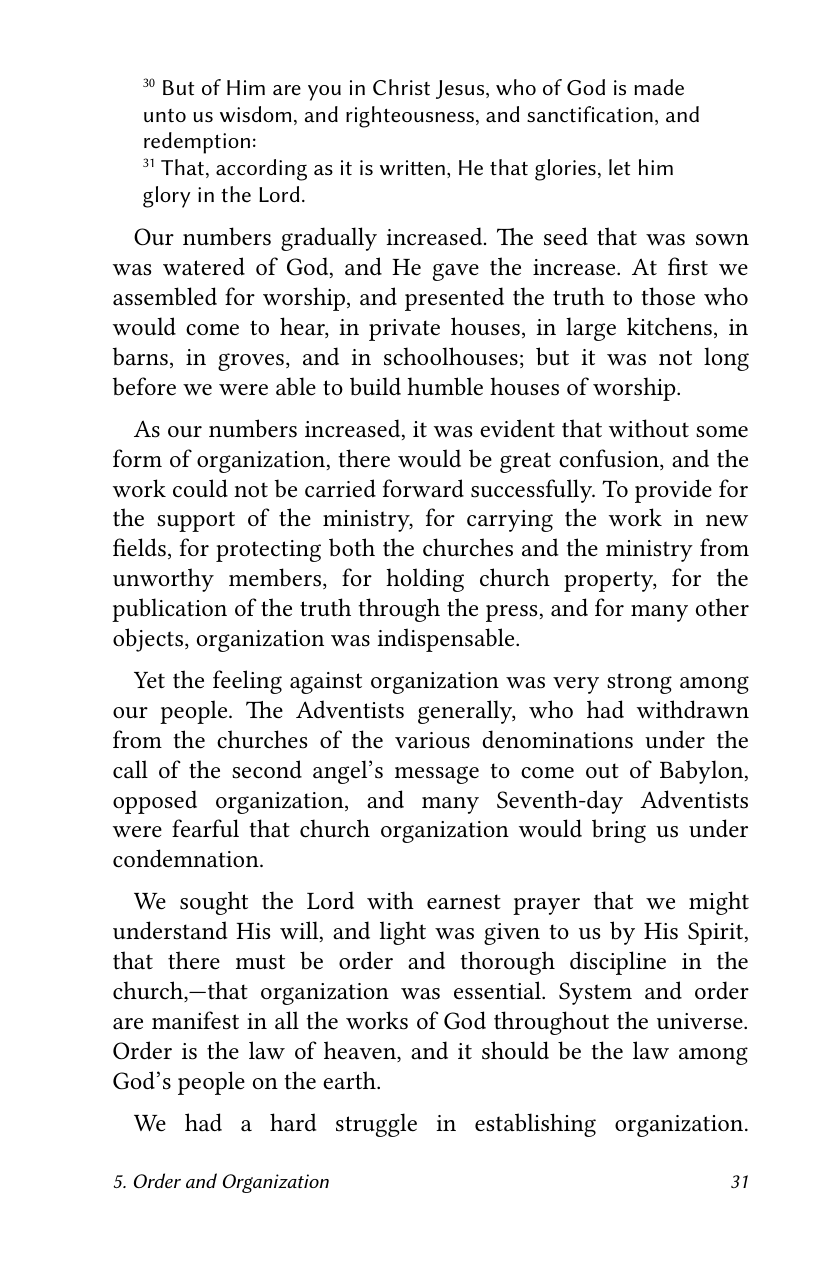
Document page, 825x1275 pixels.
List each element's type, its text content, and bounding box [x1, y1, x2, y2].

text We sought the Lord with earnest prayer that we might understand His will, and light was given to us by His Spirit, that there must be order and thorough discipline in the church,—that organization was essential. System and order are manifest in all the works of God throughout the universe. Order is the law of heaven, and it should be the law among God’s people on the earth. [112, 887, 750, 1095]
text As our numbers increased, it was evident that without some form of organization, there would be great confusion, and the work could not be carried forward successfully. To provide for the support of the ministry, for carrying the work in new fields, for protecting both the churches and the ministry from unworthy members, for holding church property, for the publication of the truth through the press, and for many other objects, organization was indispensable. [112, 415, 750, 653]
text 30 But of Him are you in Christ Jesus, who of God is made unto us wisdom, and righteousness, and sanctification, and redemption: [142, 75, 720, 154]
text Our numbers gradually increased. The seed that was sown was watered of God, and He gave the increase. At first we assembled for worship, and presented the truth to those who would come to hear, in private houses, in large kitchens, in barns, in groves, and in schoolhouses; but it was not long before we were able to build humble houses of worship. [112, 223, 750, 401]
text Yet the feeling against organization was very strong among our people. The Adventists generally, who had withdrawn from the churches of the various denominations under the call of the second angel’s message to come out of Babylon, opposed organization, and many Seventh-day Adventists were fearful that church organization would bring us under condemnation. [112, 666, 750, 874]
text We had a hard struggle in establishing organization. [112, 1109, 750, 1137]
text 31 That, according as it is written, He that glories, let him glory in the Lord. [142, 155, 720, 208]
